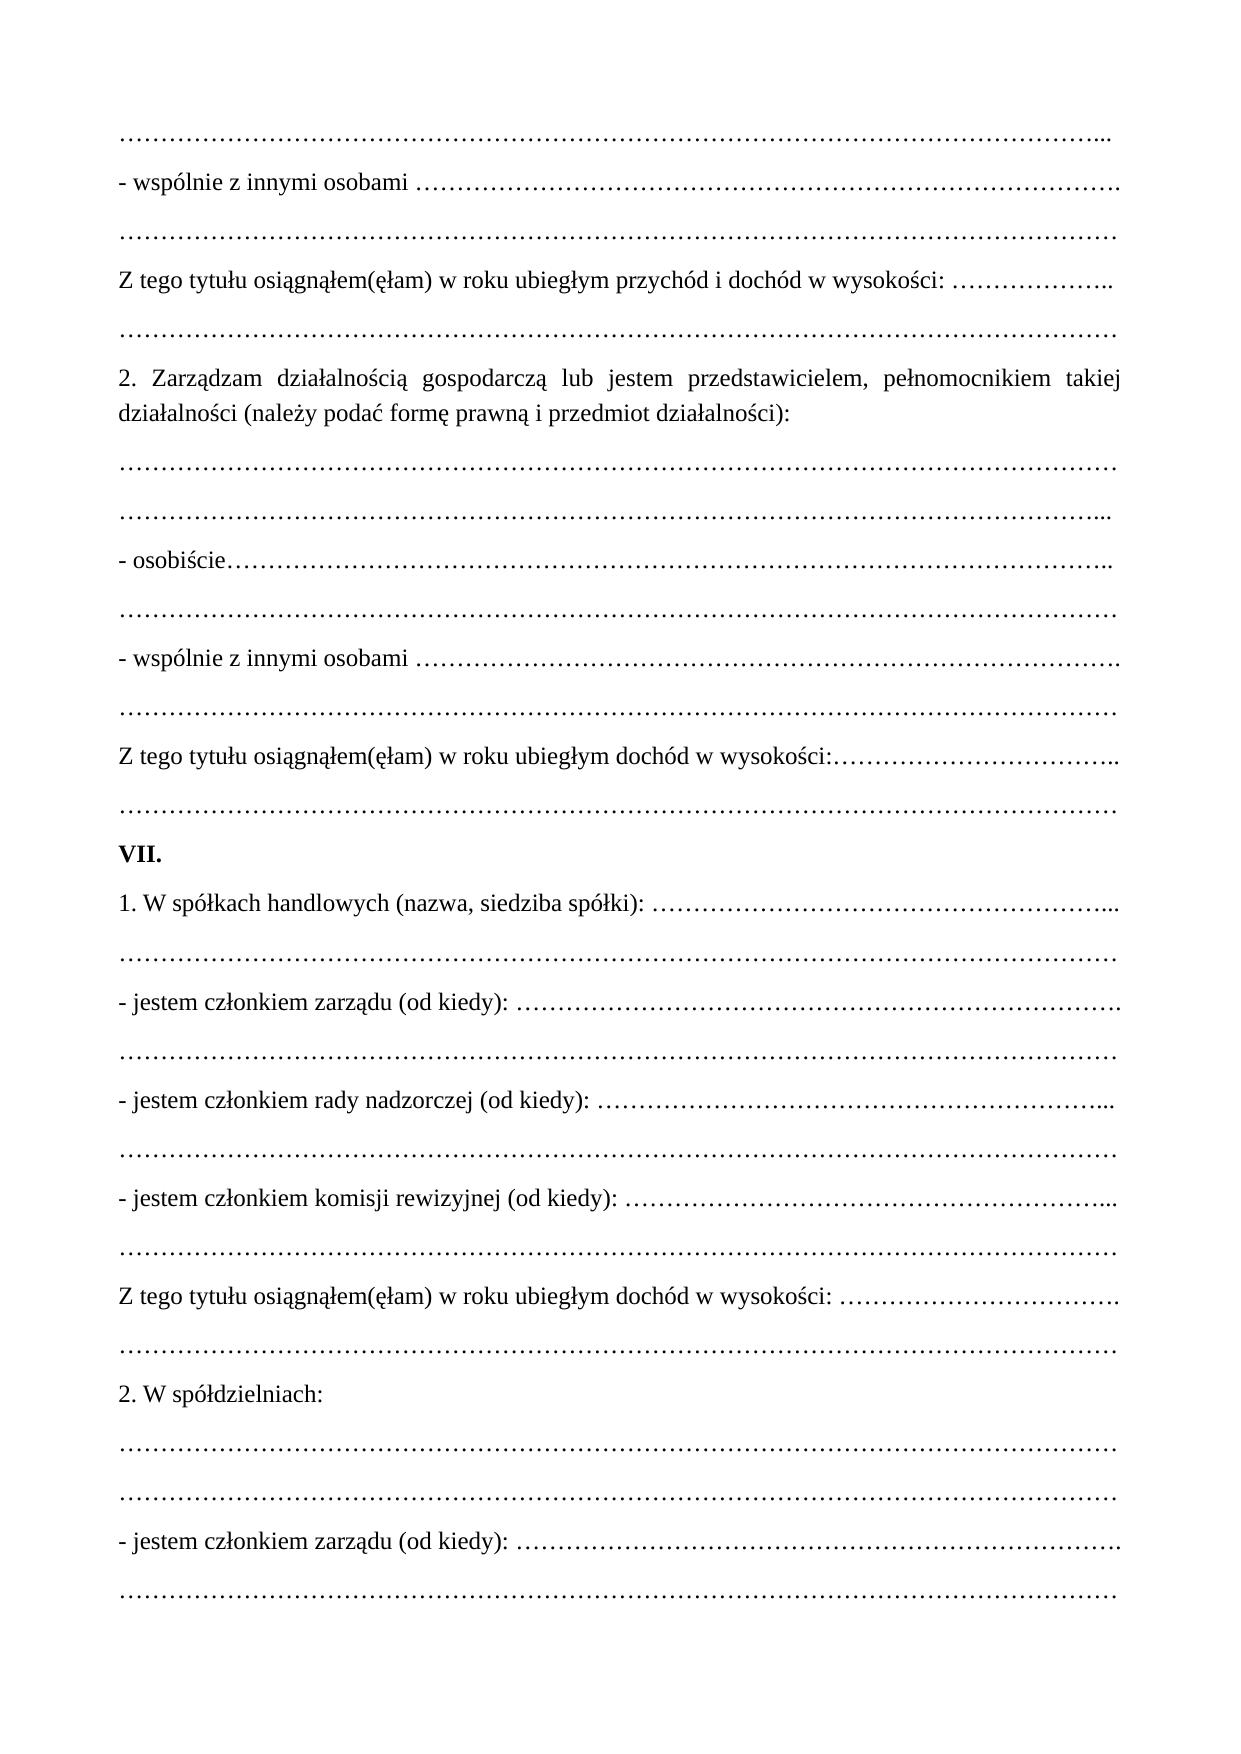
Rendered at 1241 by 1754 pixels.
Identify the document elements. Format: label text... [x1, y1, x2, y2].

text ………………………………………………………………………………………………………… [118, 447, 1122, 476]
text 1. W spółkach handlowych (nazwa, siedziba spółki): ………………………………………………... [118, 888, 1122, 917]
text Z tego tytułu osiągnąłem(ęłam) w roku ubiegłym przychód i dochód w wysokości: ……………….. [118, 265, 1122, 294]
text ………………………………………………………………………………………………………… [118, 790, 1122, 819]
text - wspólnie z innymi osobami …………………………………………………………………………. [118, 643, 1122, 672]
text ………………………………………………………………………………………………………… [118, 1232, 1122, 1261]
text - jestem członkiem zarządu (od kiedy): ………………………………………………………………. [118, 987, 1122, 1015]
text ………………………………………………………………………………………………………… [118, 1428, 1122, 1457]
text ………………………………………………………………………………………………………... [118, 118, 1122, 147]
text - jestem członkiem zarządu (od kiedy): ………………………………………………………………. [118, 1526, 1122, 1555]
text ………………………………………………………………………………………………………… [118, 1477, 1122, 1506]
text - jestem członkiem komisji rewizyjnej (od kiedy): …………………………………………………... [118, 1183, 1122, 1212]
text ………………………………………………………………………………………………………... [118, 496, 1122, 525]
text - osobiście…………………………………………………………………………………………….. [118, 545, 1122, 574]
text ………………………………………………………………………………………………………… [118, 938, 1122, 966]
text 2. Zarządzam działalnością gospodarczą lub jestem przedstawicielem, pełnomocnikiem takiej działalności (należy podać formę prawną i przedmiot działalności): [118, 363, 1122, 427]
text ………………………………………………………………………………………………………… [118, 216, 1122, 245]
text Z tego tytułu osiągnąłem(ęłam) w roku ubiegłym dochód w wysokości: ……………………………. [118, 1281, 1122, 1310]
text VII. [118, 839, 1122, 868]
text ………………………………………………………………………………………………………… [118, 1575, 1122, 1604]
text ………………………………………………………………………………………………………… [118, 314, 1122, 343]
text ………………………………………………………………………………………………………… [118, 594, 1122, 623]
text ………………………………………………………………………………………………………… [118, 1036, 1122, 1064]
text Z tego tytułu osiągnąłem(ęłam) w roku ubiegłym dochód w wysokości:…………………………….. [118, 741, 1122, 770]
text - wspólnie z innymi osobami …………………………………………………………………………. [118, 167, 1122, 196]
text ………………………………………………………………………………………………………… [118, 1134, 1122, 1163]
text ………………………………………………………………………………………………………… [118, 692, 1122, 721]
text - jestem członkiem rady nadzorczej (od kiedy): ……………………………………………………... [118, 1085, 1122, 1113]
text 2. W spółdzielniach: [118, 1379, 1122, 1408]
text ………………………………………………………………………………………………………… [118, 1330, 1122, 1359]
